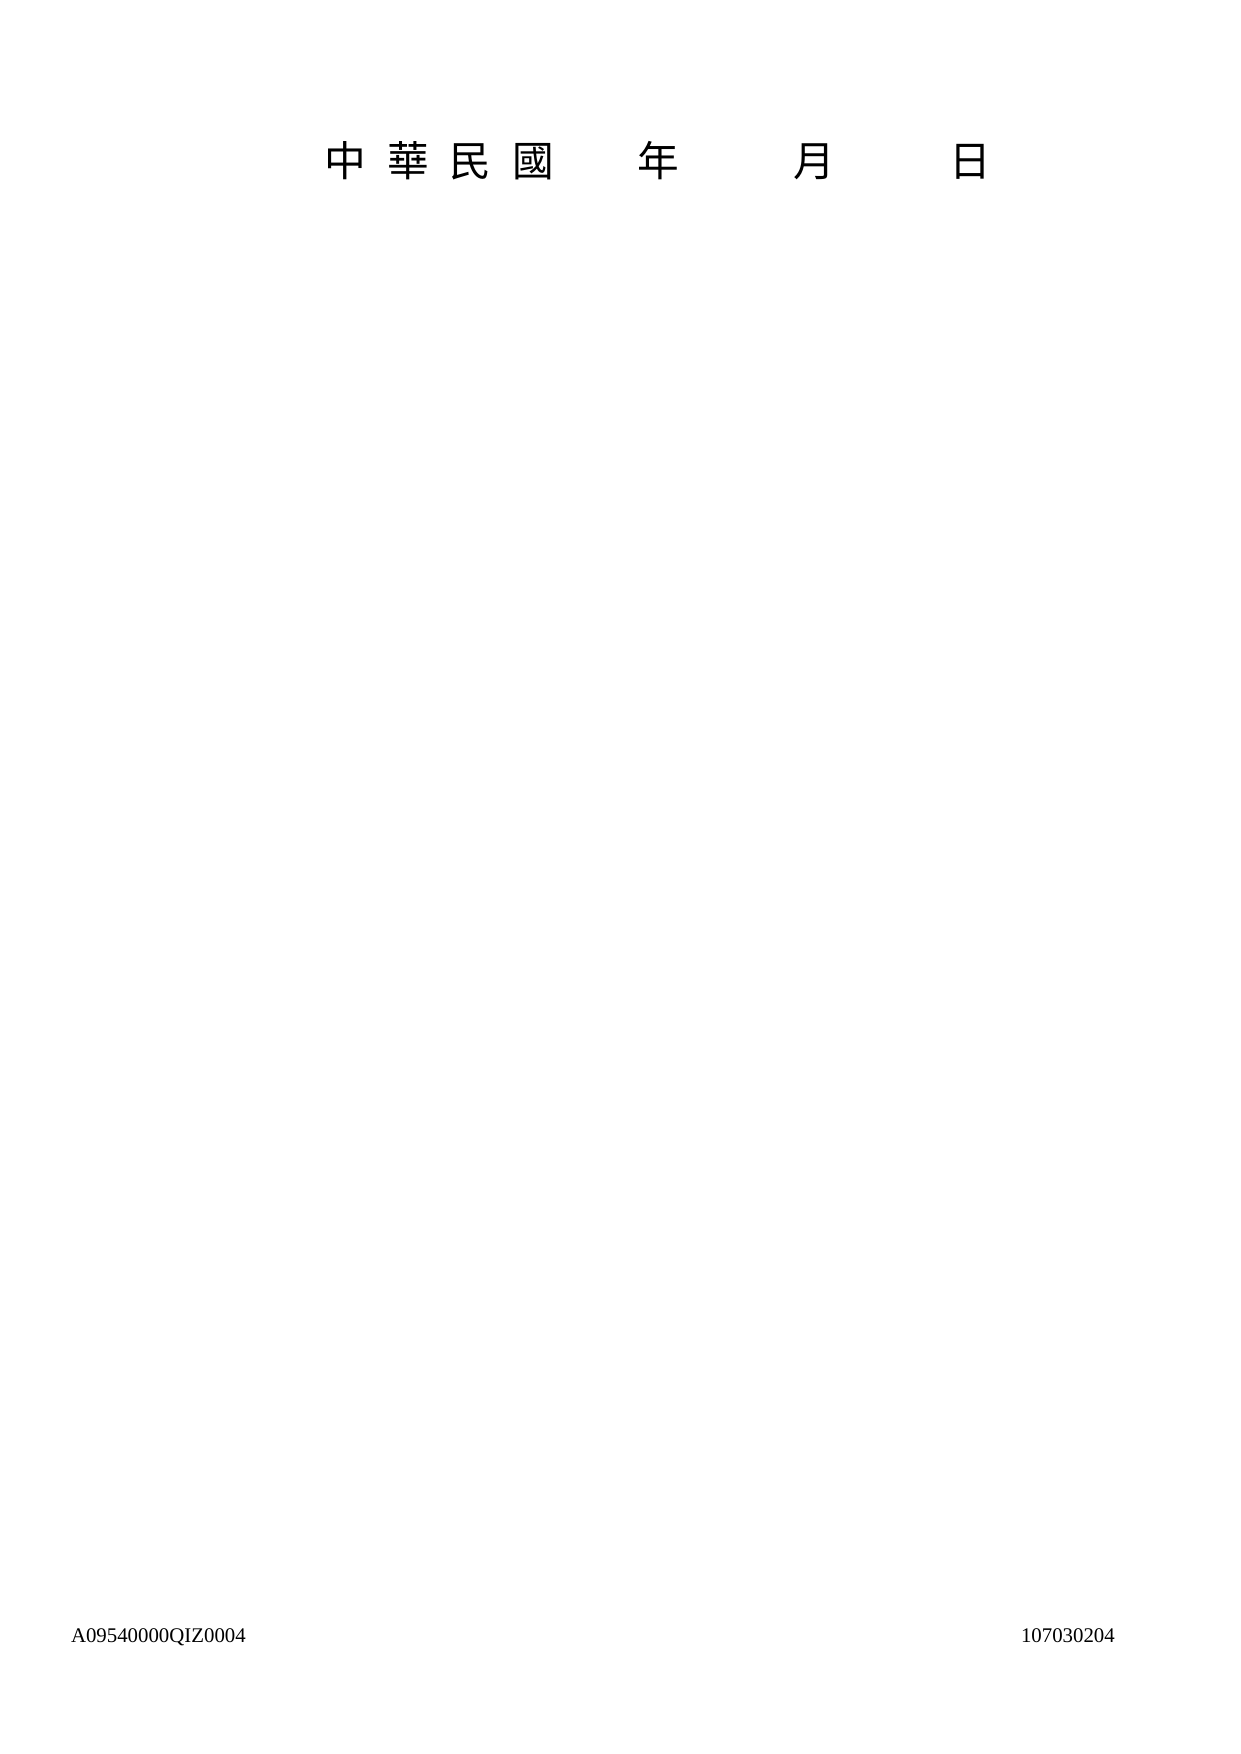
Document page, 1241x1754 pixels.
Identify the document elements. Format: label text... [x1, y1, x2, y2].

text 中 華 民 國 年 月 日 [146, 117, 1169, 179]
